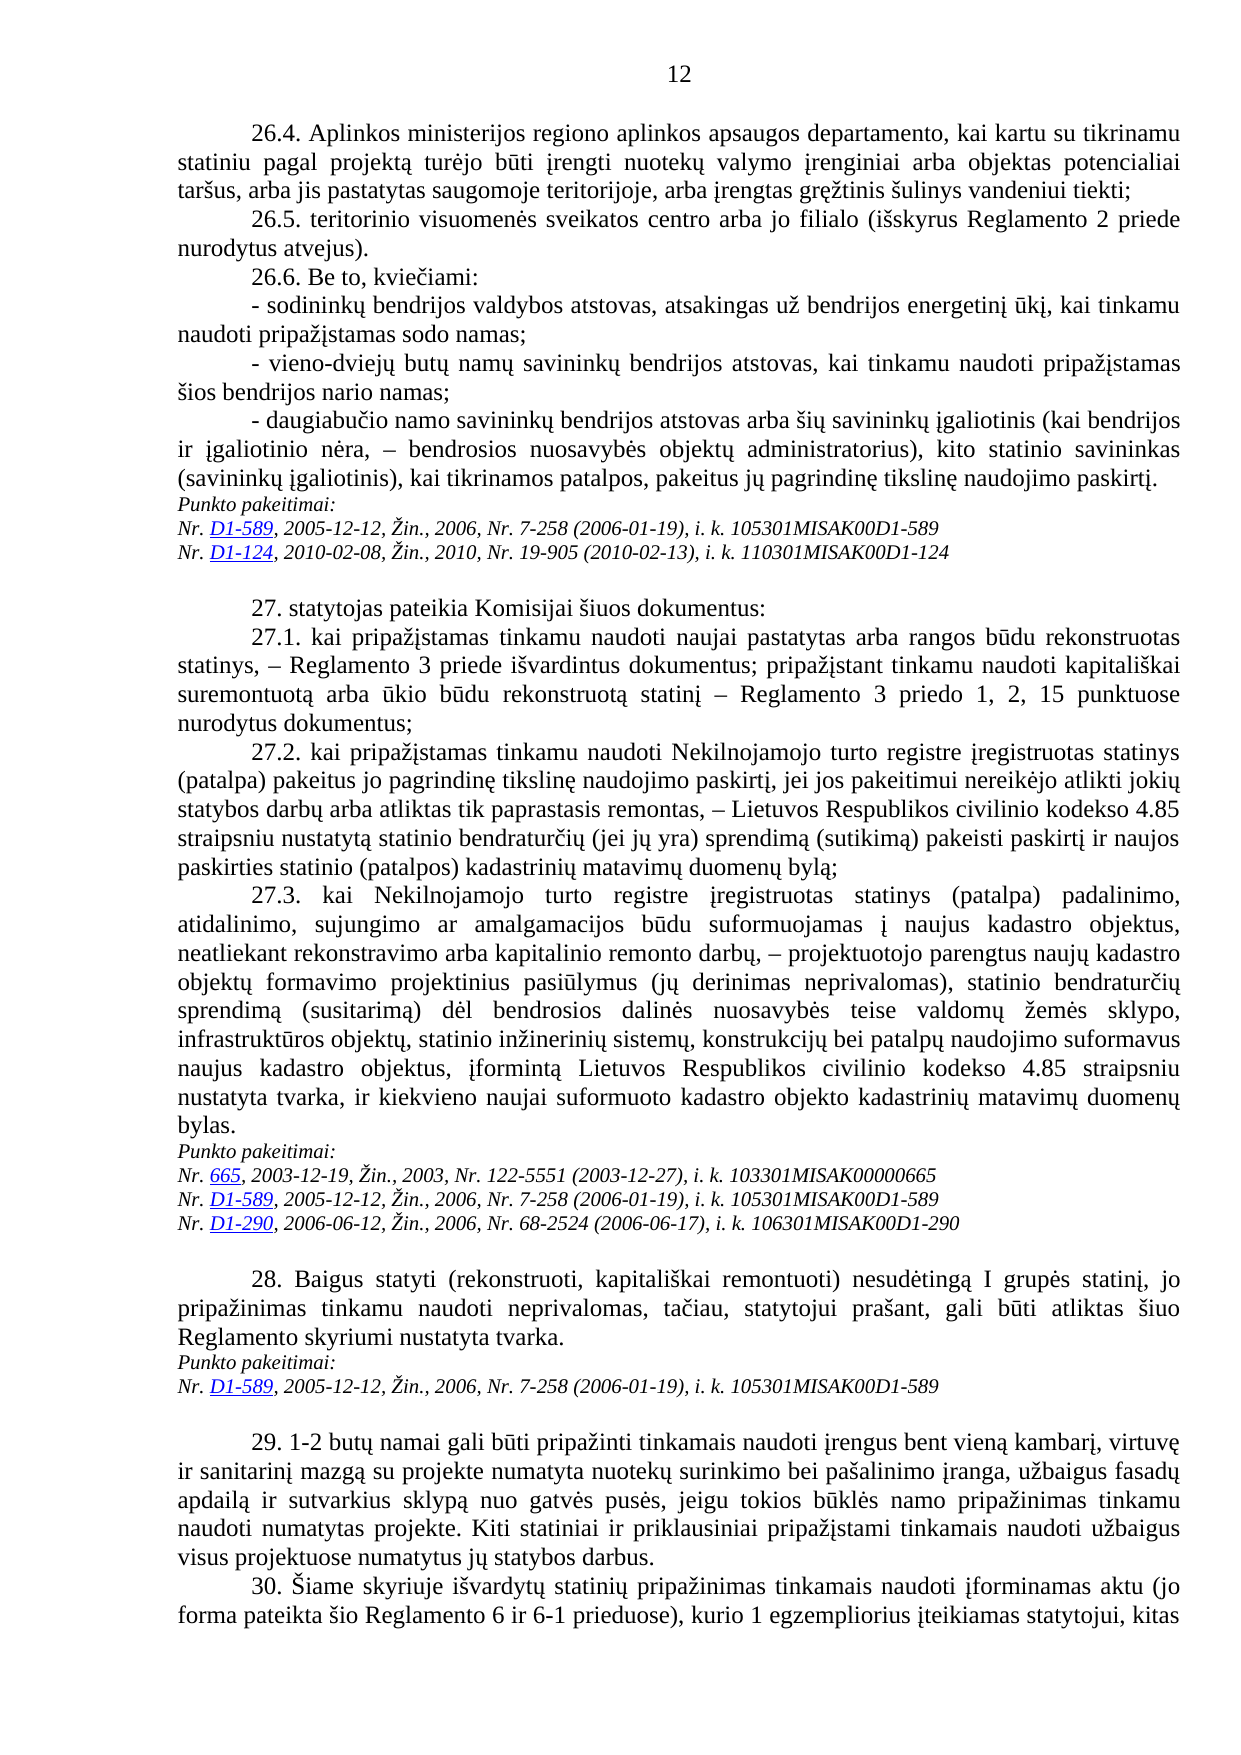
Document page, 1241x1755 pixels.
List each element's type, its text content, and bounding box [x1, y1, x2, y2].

text 26.5. teritorinio visuomenės sveikatos centro arba jo filialo (išskyrus Reglamento 2 priede nurodytus atvejus). [177, 204, 1181, 262]
text - sodininkų bendrijos valdybos atstovas, atsakingas už bendrijos energetinį ūkį, kai tinkamu naudoti pripažįstamas sodo namas; [177, 291, 1181, 348]
text 28. Baigus statyti (rekonstruoti, kapitališkai remontuoti) nesudėtingą I grupės statinį, jo pripažinimas tinkamu naudoti neprivalomas, tačiau, statytojui prašant, gali būti atliktas šiuo Reglamento skyriumi nustatyta tvarka. [177, 1264, 1181, 1350]
text Nr. D1-124, 2010-02-08, Žin., 2010, Nr. 19-905 (2010-02-13), i. k. 110301MISAK00D1-124 [177, 540, 1181, 564]
text 27.2. kai pripažįstamas tinkamu naudoti Nekilnojamojo turto registre įregistruotas statinys (patalpa) pakeitus jo pagrindinę tikslinę naudojimo paskirtį, jei jos pakeitimui nereikėjo atlikti jokių statybos darbų arba atliktas tik paprastasis remontas, – Lietuvos Respublikos civilinio kodekso 4.85 straipsniu nustatytą statinio bendraturčių (jei jų yra) sprendimą (sutikimą) pakeisti paskirtį ir naujos paskirties statinio (patalpos) kadastrinių matavimų duomenų bylą; [177, 737, 1181, 880]
text 27.1. kai pripažįstamas tinkamu naudoti naujai pastatytas arba rangos būdu rekonstruotas statinys, – Reglamento 3 priede išvardintus dokumentus; pripažįstant tinkamu naudoti kapitališkai suremontuotą arba ūkio būdu rekonstruotą statinį – Reglamento 3 priedo 1, 2, 15 punktuose nurodytus dokumentus; [177, 622, 1181, 737]
text - daugiabučio namo savininkų bendrijos atstovas arba šių savininkų įgaliotinis (kai bendrijos ir įgaliotinio nėra, – bendrosios nuosavybės objektų administratorius), kito statinio savininkas (savininkų įgaliotinis), kai tikrinamos patalpos, pakeitus jų pagrindinę tikslinę naudojimo paskirtį. [177, 406, 1181, 492]
text 26.4. Aplinkos ministerijos regiono aplinkos apsaugos departamento, kai kartu su tikrinamu statiniu pagal projektą turėjo būti įrengti nuotekų valymo įrenginiai arba objektas potencialiai taršus, arba jis pastatytas saugomoje teritorijoje, arba įrengtas gręžtinis šulinys vandeniui tiekti; [177, 118, 1181, 204]
text 27. statytojas pateikia Komisijai šiuos dokumentus: [177, 593, 1181, 622]
text Nr. D1-589, 2005-12-12, Žin., 2006, Nr. 7-258 (2006-01-19), i. k. 105301MISAK00D1-589 [177, 1374, 1181, 1398]
text Punkto pakeitimai: [177, 492, 1181, 516]
text Punkto pakeitimai: [177, 1139, 1181, 1163]
text Nr. D1-290, 2006-06-12, Žin., 2006, Nr. 68-2524 (2006-06-17), i. k. 106301MISAK00D1-290 [177, 1211, 1181, 1235]
text 30. Šiame skyriuje išvardytų statinių pripažinimas tinkamais naudoti įforminamas aktu (jo forma pateikta šio Reglamento 6 ir 6-1 prieduose), kurio 1 egzempliorius įteikiamas statytojui, kitas [177, 1571, 1181, 1628]
text Punkto pakeitimai: [177, 1350, 1181, 1374]
text 27.3. kai Nekilnojamojo turto registre įregistruotas statinys (patalpa) padalinimo, atidalinimo, sujungimo ar amalgamacijos būdu suformuojamas į naujus kadastro objektus, neatliekant rekonstravimo arba kapitalinio remonto darbų, – projektuotojo parengtus naujų kadastro objektų formavimo projektinius pasiūlymus (jų derinimas neprivalomas), statinio bendraturčių sprendimą (susitarimą) dėl bendrosios dalinės nuosavybės teise valdomų žemės sklypo, infrastruktūros objektų, statinio inžinerinių sistemų, konstrukcijų bei patalpų naudojimo suformavus naujus kadastro objektus, įformintą Lietuvos Respublikos civilinio kodekso 4.85 straipsniu nustatyta tvarka, ir kiekvieno naujai suformuoto kadastro objekto kadastrinių matavimų duomenų bylas. [177, 880, 1181, 1139]
text Nr. D1-589, 2005-12-12, Žin., 2006, Nr. 7-258 (2006-01-19), i. k. 105301MISAK00D1-589 [177, 1187, 1181, 1211]
text 26.6. Be to, kviečiami: [177, 262, 1181, 291]
text 29. 1-2 butų namai gali būti pripažinti tinkamais naudoti įrengus bent vieną kambarį, virtuvę ir sanitarinį mazgą su projekte numatyta nuotekų surinkimo bei pašalinimo įranga, užbaigus fasadų apdailą ir sutvarkius sklypą nuo gatvės pusės, jeigu tokios būklės namo pripažinimas tinkamu naudoti numatytas projekte. Kiti statiniai ir priklausiniai pripažįstami tinkamais naudoti užbaigus visus projektuose numatytus jų statybos darbus. [177, 1427, 1181, 1571]
text - vieno-dviejų butų namų savininkų bendrijos atstovas, kai tinkamu naudoti pripažįstamas šios bendrijos nario namas; [177, 348, 1181, 406]
text Nr. 665, 2003-12-19, Žin., 2003, Nr. 122-5551 (2003-12-27), i. k. 103301MISAK00000665 [177, 1163, 1181, 1187]
text Nr. D1-589, 2005-12-12, Žin., 2006, Nr. 7-258 (2006-01-19), i. k. 105301MISAK00D1-589 [177, 516, 1181, 540]
